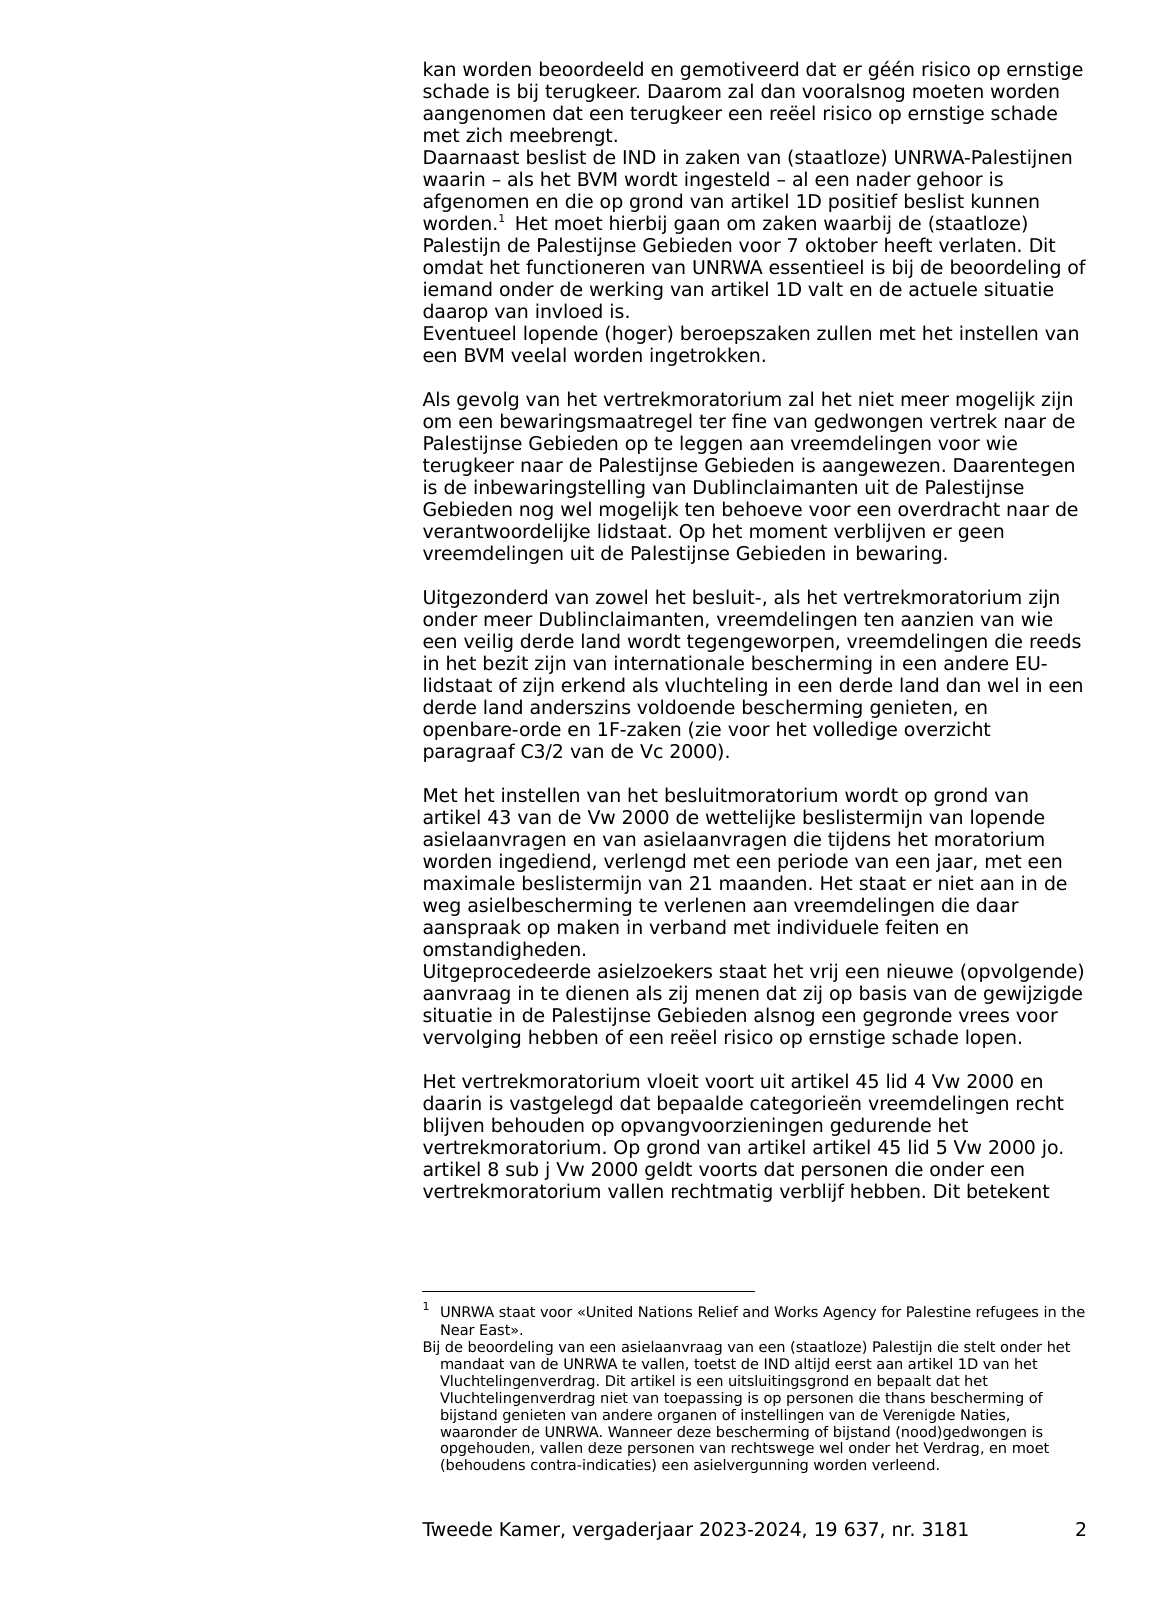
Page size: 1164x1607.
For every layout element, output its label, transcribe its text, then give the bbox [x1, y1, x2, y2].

text UNRWA staat voor «United Nations Relief and Works Agency for Palestine refugees in the Near East». [422, 1300, 1087, 1339]
text Eventueel lopende (hoger) beroepszaken zullen met het instellen van een BVM veelal worden ingetrokken. [422, 323, 1087, 367]
text Uitgeprocedeerde asielzoekers staat het vrij een nieuwe (opvolgende) aanvraag in te dienen als zij menen dat zij op basis van de gewijzigde situatie in de Palestijnse Gebieden alsnog een gegronde vrees voor vervolging hebben of een reëel risico op ernstige schade lopen. [422, 961, 1087, 1049]
text kan worden beoordeeld en gemotiveerd dat er géén risico op ernstige schade is bij terugkeer. Daarom zal dan vooralsnog moeten worden aangenomen dat een terugkeer een reëel risico op ernstige schade met zich meebrengt. [422, 59, 1087, 147]
text Daarnaast beslist de IND in zaken van (staatloze) UNRWA-Palestijnen waarin – als het BVM wordt ingesteld – al een nader gehoor is afgenomen en die op grond van artikel 1D positief beslist kunnen worden. Het moet hierbij gaan om zaken waarbij de (staatloze) Palestijn de Palestijnse Gebieden voor 7 oktober heeft verlaten. Dit omdat het functioneren van UNRWA essentieel is bij de beoordeling of iemand onder de werking van artikel 1D valt en de actuele situatie daarop van invloed is. [422, 147, 1087, 323]
text Bij de beoordeling van een asielaanvraag van een (staatloze) Palestijn die stelt onder het mandaat van de UNRWA te vallen, toetst de IND altijd eerst aan artikel 1D van het Vluchtelingenverdrag. Dit artikel is een uitsluitingsgrond en bepaalt dat het Vluchtelingenverdrag niet van toepassing is op personen die thans bescherming of bijstand genieten van andere organen of instellingen van de Verenigde Naties, waaronder de UNRWA. Wanneer deze bescherming of bijstand (nood)gedwongen is opgehouden, vallen deze personen van rechtswege wel onder het Verdrag, en moet (behoudens contra-indicaties) een asielvergunning worden verleend. [422, 1339, 1087, 1474]
text Het vertrekmoratorium vloeit voort uit artikel 45 lid 4 Vw 2000 en daarin is vastgelegd dat bepaalde categorieën vreemdelingen recht blijven behouden op opvangvoorzieningen gedurende het vertrekmoratorium. Op grond van artikel artikel 45 lid 5 Vw 2000 jo. artikel 8 sub j Vw 2000 geldt voorts dat personen die onder een vertrekmoratorium vallen rechtmatig verblijf hebben. Dit betekent [422, 1071, 1087, 1203]
text Uitgezonderd van zowel het besluit-, als het vertrekmoratorium zijn onder meer Dublinclaimanten, vreemdelingen ten aanzien van wie een veilig derde land wordt tegengeworpen, vreemdelingen die reeds in het bezit zijn van internationale bescherming in een andere EU-lidstaat of zijn erkend als vluchteling in een derde land dan wel in een derde land anderszins voldoende bescherming genieten, en openbare-orde en 1F-zaken (zie voor het volledige overzicht paragraaf C3/2 van de Vc 2000). [422, 587, 1087, 763]
text Met het instellen van het besluitmoratorium wordt op grond van artikel 43 van de Vw 2000 de wettelijke beslistermijn van lopende asielaanvragen en van asielaanvragen die tijdens het moratorium worden ingediend, verlengd met een periode van een jaar, met een maximale beslistermijn van 21 maanden. Het staat er niet aan in de weg asielbescherming te verlenen aan vreemdelingen die daar aanspraak op maken in verband met individuele feiten en omstandigheden. [422, 785, 1087, 961]
text Als gevolg van het vertrekmoratorium zal het niet meer mogelijk zijn om een bewaringsmaatregel ter fine van gedwongen vertrek naar de Palestijnse Gebieden op te leggen aan vreemdelingen voor wie terugkeer naar de Palestijnse Gebieden is aangewezen. Daarentegen is de inbewaringstelling van Dublinclaimanten uit de Palestijnse Gebieden nog wel mogelijk ten behoeve voor een overdracht naar de verantwoordelijke lidstaat. Op het moment verblijven er geen vreemdelingen uit de Palestijnse Gebieden in bewaring. [422, 389, 1087, 565]
